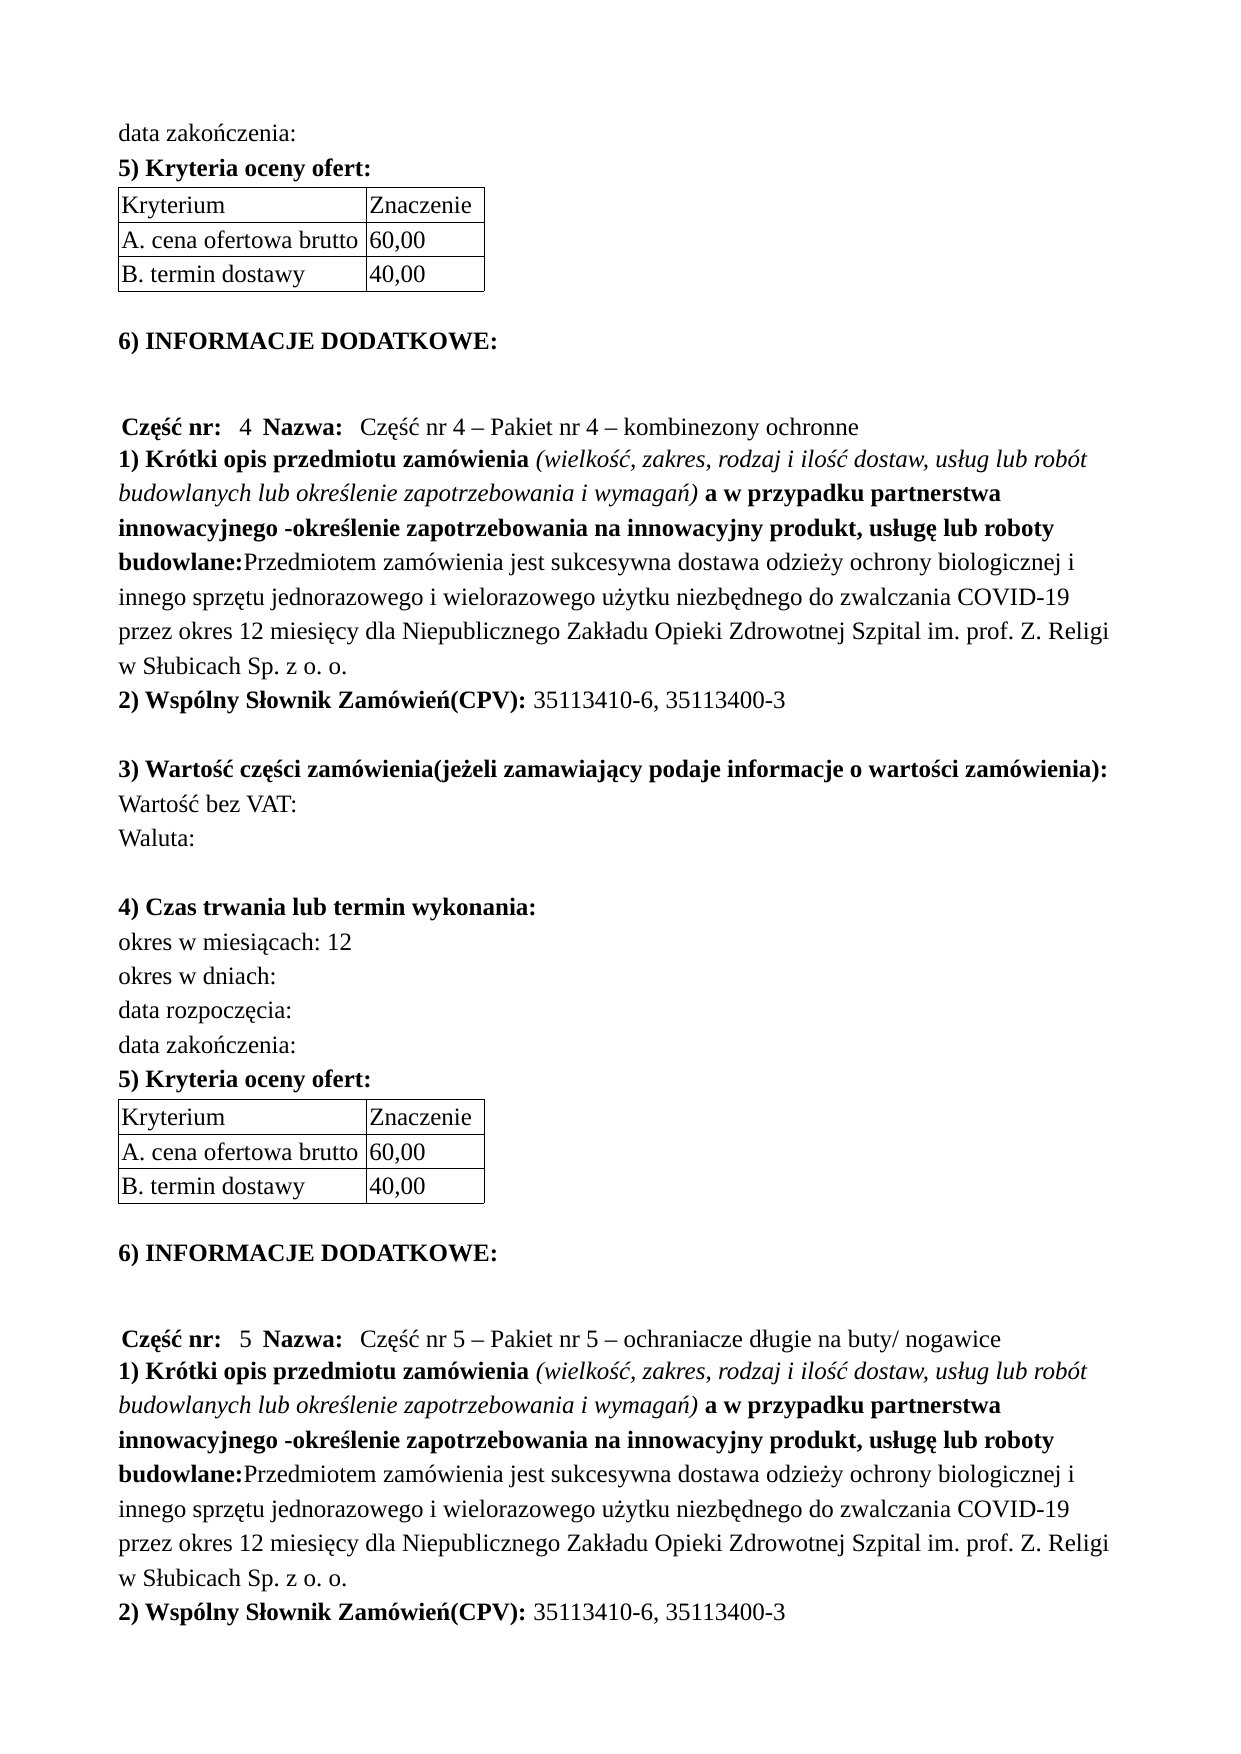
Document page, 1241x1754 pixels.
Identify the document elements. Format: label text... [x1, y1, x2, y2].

table_cell 60,00 [367, 223, 484, 256]
table_header Część nr 4 – Pakiet nr 4 – kombinezony ochronne [357, 409, 866, 444]
table_header Kryterium [119, 188, 366, 222]
text 6) INFORMACJE DODATKOWE: [118, 1203, 1122, 1301]
table_cell A. cena ofertowa brutto [119, 1135, 366, 1168]
table_header Część nr: [118, 409, 236, 444]
table_cell B. termin dostawy [119, 1169, 366, 1203]
table_header Nazwa: [260, 1321, 357, 1356]
text 1) Krótki opis przedmiotu zamówienia (wielkość, zakres, rodzaj i ilość dostaw, usług lub robót budowlanych lub określenie zapotrzebowania i wymagań) a w przypadku partnerstwa innowacyjnego -określenie zapotrzebowania na innowacyjny produkt, usługę lub roboty budowlane:Przedmiotem zamówienia jest sukcesywna dostawa odzieży ochrony biologicznej i innego sprzętu jednorazowego i wielorazowego użytku niezbędnego do zwalczania COVID-19 przez okres 12 miesięcy dla Niepublicznego Zakładu Opieki Zdrowotnej Szpital im. prof. Z. Religi w Słubicach Sp. z o. o. 2) Wspólny Słownik Zamówień(CPV): 35113410-6, 35113400-3 3) Wartość części zamówienia(jeżeli zamawiający podaje informacje o wartości zamówienia): Wartość bez VAT: Waluta: 4) Czas trwania lub termin wykonania: okres w miesiącach: 12 okres w dniach: data rozpoczęcia: data zakończenia: 5) Kryteria oceny ofert: [118, 444, 1122, 1093]
table_header Część nr 5 – Pakiet nr 5 – ochraniacze długie na buty/ nogawice [357, 1321, 1006, 1356]
table_header Nazwa: [260, 409, 357, 444]
table_header 4 [236, 409, 260, 444]
table_header 5 [236, 1321, 260, 1356]
table_header Kryterium [119, 1100, 366, 1134]
table_cell B. termin dostawy [119, 257, 366, 291]
table_cell 60,00 [367, 1135, 484, 1168]
text data zakończenia: 5) Kryteria oceny ofert: [118, 118, 1122, 181]
table_header Znaczenie [367, 188, 484, 222]
table_cell A. cena ofertowa brutto [119, 223, 366, 256]
table_cell 40,00 [367, 1169, 484, 1203]
table_header Znaczenie [367, 1100, 484, 1134]
text 6) INFORMACJE DODATKOWE: [118, 291, 1122, 389]
table_header Część nr: [118, 1321, 236, 1356]
table_cell 40,00 [367, 257, 484, 291]
text 1) Krótki opis przedmiotu zamówienia (wielkość, zakres, rodzaj i ilość dostaw, usług lub robót budowlanych lub określenie zapotrzebowania i wymagań) a w przypadku partnerstwa innowacyjnego -określenie zapotrzebowania na innowacyjny produkt, usługę lub roboty budowlane:Przedmiotem zamówienia jest sukcesywna dostawa odzieży ochrony biologicznej i innego sprzętu jednorazowego i wielorazowego użytku niezbędnego do zwalczania COVID-19 przez okres 12 miesięcy dla Niepublicznego Zakładu Opieki Zdrowotnej Szpital im. prof. Z. Religi w Słubicach Sp. z o. o. 2) Wspólny Słownik Zamówień(CPV): 35113410-6, 35113400-3 [118, 1356, 1122, 1626]
